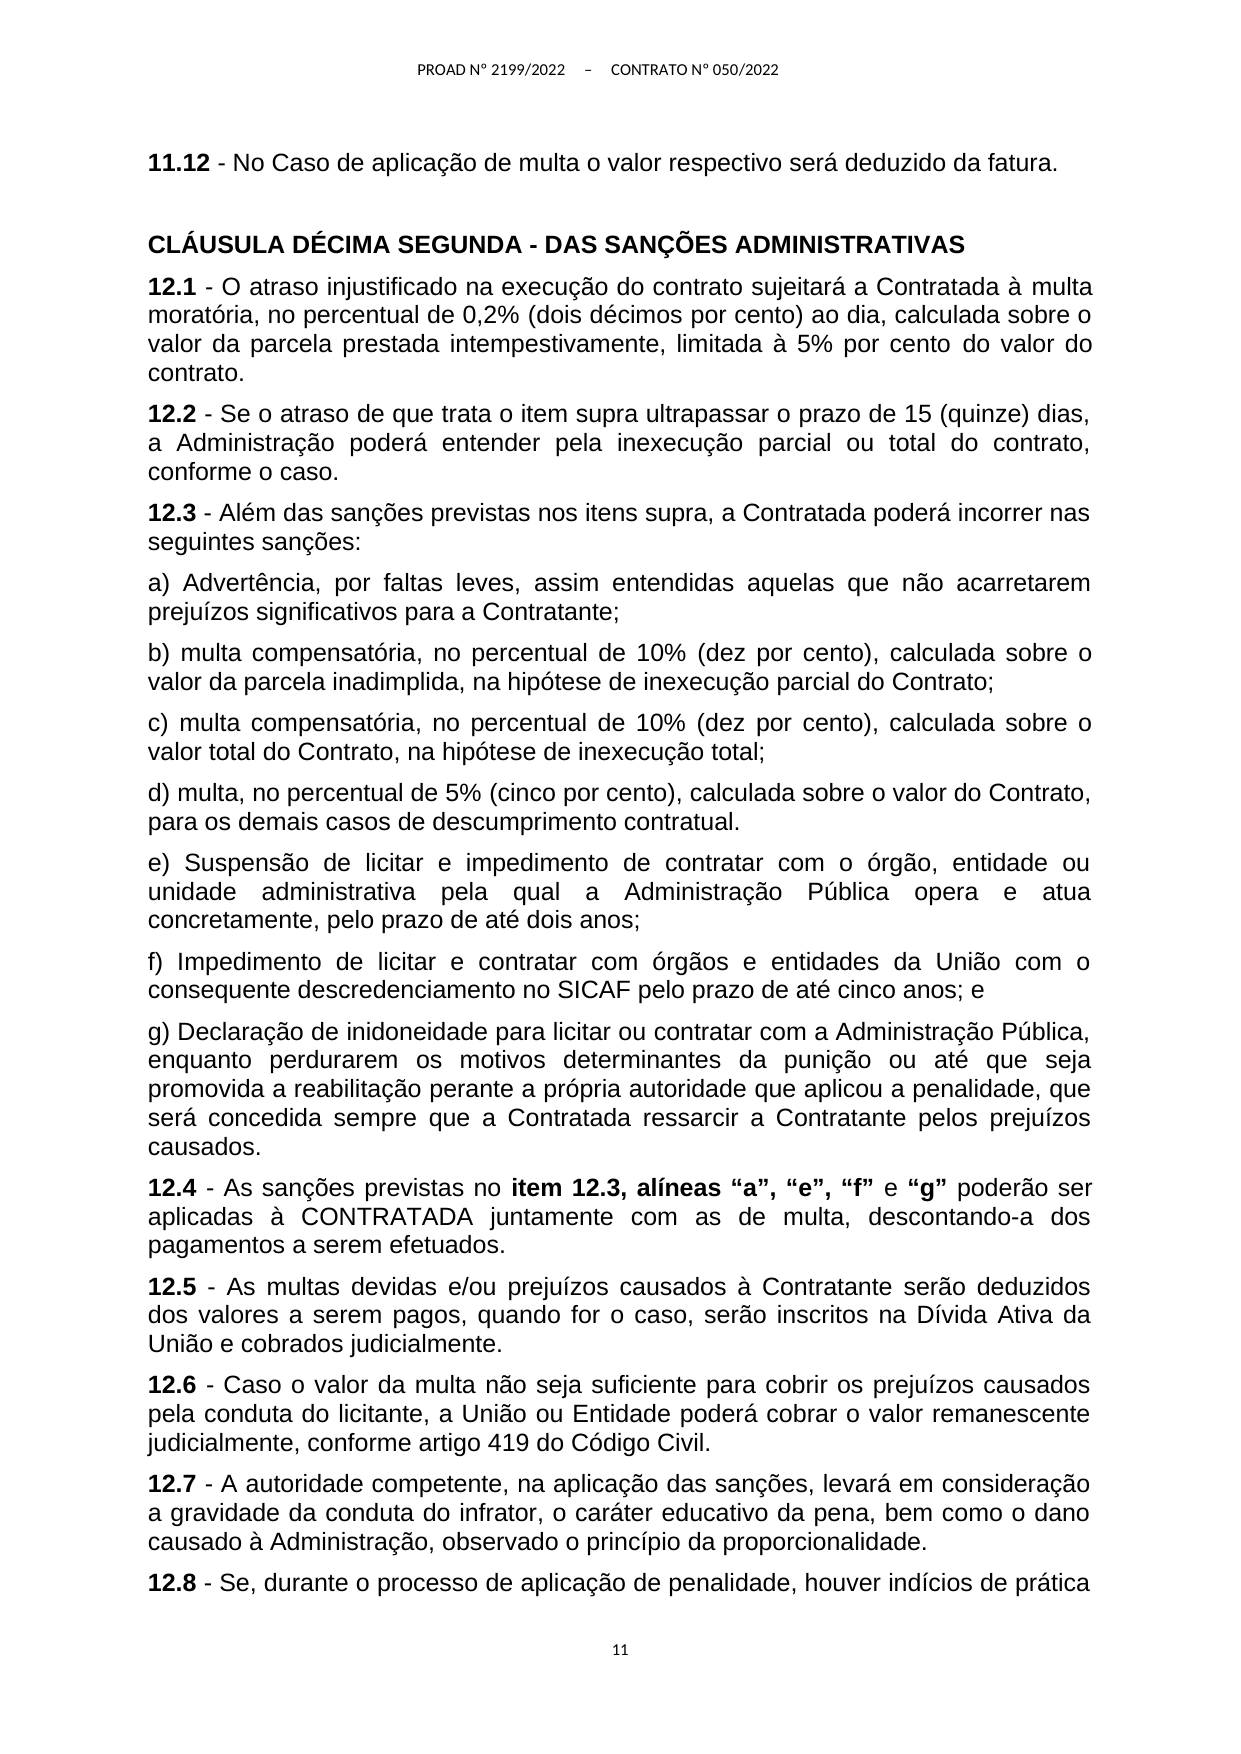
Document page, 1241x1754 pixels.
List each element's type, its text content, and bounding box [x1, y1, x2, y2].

text e) Suspensão de licitar e impedimento de contratar com o órgão, entidade ou unidade administrativa pela qual a Administração Pública opera e atua concretamente, pelo prazo de até dois anos; [148, 848, 1092, 934]
text f) Impedimento de licitar e contratar com órgãos e entidades da União com o consequente descredenciamento no SICAF pelo prazo de até cinco anos; e [148, 946, 1092, 1004]
text 12.4 - As sanções previstas no item 12.3, alíneas “a”, “e”, “f” e “g” poderão ser aplicadas à CONTRATADA juntamente com as de multa, descontando-a dos pagamentos a serem efetuados. [148, 1173, 1092, 1259]
text b) multa compensatória, no percentual de 10% (dez por cento), calculada sobre o valor da parcela inadimplida, na hipótese de inexecução parcial do Contrato; [148, 638, 1092, 695]
text 11.12 - No Caso de aplicação de multa o valor respectivo será deduzido da fatura. [148, 148, 1092, 176]
text c) multa compensatória, no percentual de 10% (dez por cento), calculada sobre o valor total do Contrato, na hipótese de inexecução total; [148, 708, 1092, 765]
text 12.7 - A autoridade competente, na aplicação das sanções, levará em consideração a gravidade da conduta do infrator, o caráter educativo da pena, bem como o dano causado à Administração, observado o princípio da proporcionalidade. [148, 1469, 1092, 1555]
text a) Advertência, por faltas leves, assim entendidas aquelas que não acarretarem prejuízos significativos para a Contratante; [148, 568, 1092, 625]
text 12.8 - Se, durante o processo de aplicação de penalidade, houver indícios de prática [148, 1568, 1092, 1596]
text 12.2 - Se o atraso de que trata o item supra ultrapassar o prazo de 15 (quinze) dias, a Administração poderá entender pela inexecução parcial ou total do contrato, conforme o caso. [148, 399, 1092, 485]
text 12.5 - As multas devidas e/ou prejuízos causados à Contratante serão deduzidos dos valores a serem pagos, quando for o caso, serão inscritos na Dívida Ativa da União e cobrados judicialmente. [148, 1271, 1092, 1358]
text CLÁUSULA DÉCIMA SEGUNDA - DAS SANÇÕES ADMINISTRATIVAS [148, 230, 1092, 259]
text 12.6 - Caso o valor da multa não seja suficiente para cobrir os prejuízos causados pela conduta do licitante, a União ou Entidade poderá cobrar o valor remanescente judicialmente, conforme artigo 419 do Código Civil. [148, 1370, 1092, 1456]
text 12.1 - O atraso injustificado na execução do contrato sujeitará a Contratada à multa moratória, no percentual de 0,2% (dois décimos por cento) ao dia, calculada sobre o valor da parcela prestada intempestivamente, limitada à 5% por cento do valor do contrato. [148, 271, 1092, 386]
text 12.3 - Além das sanções previstas nos itens supra, a Contratada poderá incorrer nas seguintes sanções: [148, 498, 1092, 555]
text g) Declaração de inidoneidade para licitar ou contratar com a Administração Pública, enquanto perdurarem os motivos determinantes da punição ou até que seja promovida a reabilitação perante a própria autoridade que aplicou a penalidade, que será concedida sempre que a Contratada ressarcir a Contratante pelos prejuízos causados. [148, 1016, 1092, 1160]
text d) multa, no percentual de 5% (cinco por cento), calculada sobre o valor do Contrato, para os demais casos de descumprimento contratual. [148, 778, 1092, 835]
